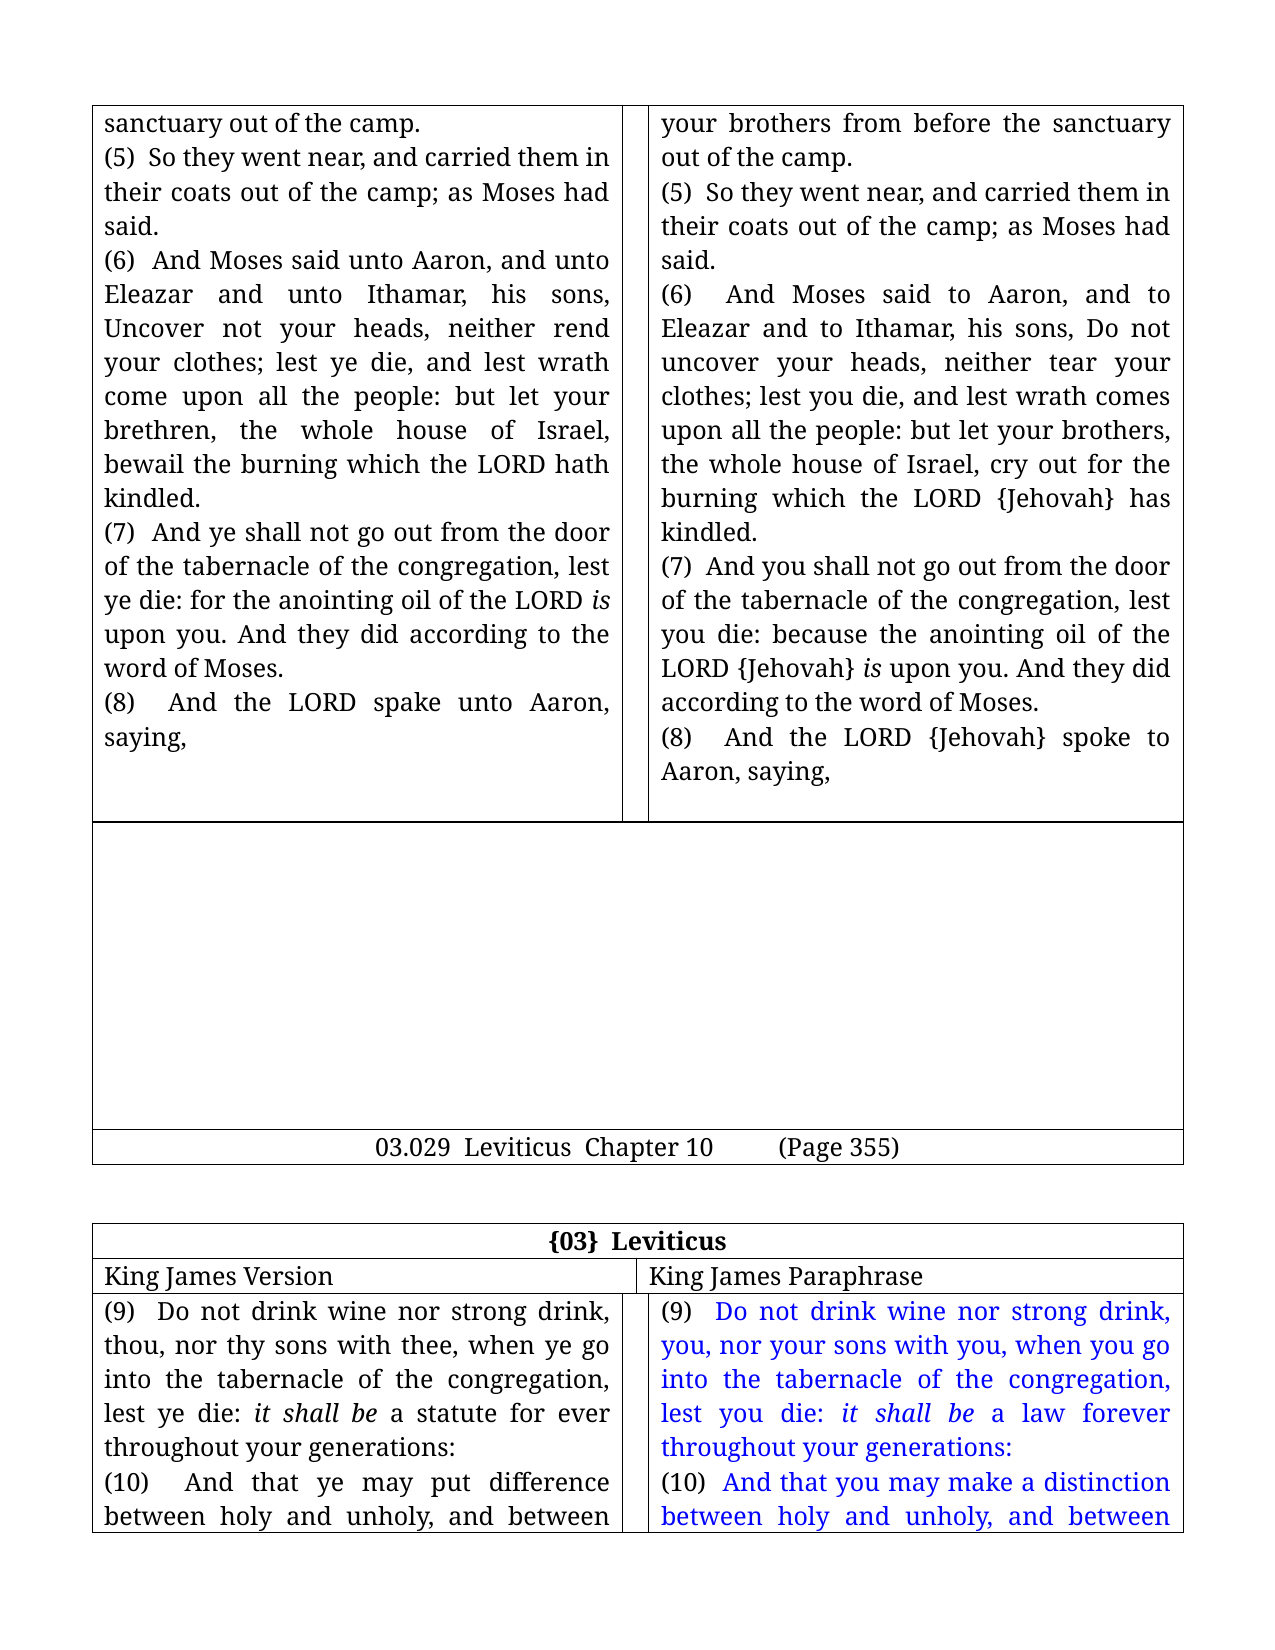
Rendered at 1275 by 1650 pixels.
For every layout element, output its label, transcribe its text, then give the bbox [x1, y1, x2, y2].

table_cell King James Paraphrase [637, 1259, 1183, 1293]
table_cell [623, 106, 648, 821]
table_cell (9) Do not drink wine nor strong drink, thou, nor thy sons with thee, when ye go into the tabernacle of the congregation, lest ye die: it shall be a statute for ever throughout your generations: (10) And that ye may put difference between holy and unholy, and between [93, 1294, 622, 1532]
table_cell sanctuary out of the camp. (5) So they went near, and carried them in their coats out of the camp; as Moses had said. (6) And Moses said unto Aaron, and unto Eleazar and unto Ithamar, his sons, Uncover not your heads, neither rend your clothes; lest ye die, and lest wrath come upon all the people: but let your brethren, the whole house of Israel, bewail the burning which the LORD hath kindled. (7) And ye shall not go out from the door of the tabernacle of the congregation, lest ye die: for the anointing oil of the LORD is upon you. And they did according to the word of Moses. (8) And the LORD spake unto Aaron, saying, [93, 106, 622, 821]
table_cell 03.029 Leviticus Chapter 10 (Page 355) [93, 1130, 1183, 1164]
table_cell King James Version [93, 1259, 636, 1293]
table_cell (9) Do not drink wine nor strong drink, you, nor your sons with you, when you go into the tabernacle of the congregation, lest you die: it shall be a law forever throughout your generations: (10) And that you may make a distinction between holy and unholy, and between [649, 1294, 1183, 1532]
table_cell your brothers from before the sanctuary out of the camp. (5) So they went near, and carried them in their coats out of the camp; as Moses had said. (6) And Moses said to Aaron, and to Eleazar and to Ithamar, his sons, Do not uncover your heads, neither tear your clothes; lest you die, and lest wrath comes upon all the people: but let your brothers, the whole house of Israel, cry out for the burning which the LORD {Jehovah} has kindled. (7) And you shall not go out from the door of the tabernacle of the congregation, lest you die: because the anointing oil of the LORD {Jehovah} is upon you. And they did according to the word of Moses. (8) And the LORD {Jehovah} spoke to Aaron, saying, [649, 106, 1183, 821]
table_cell [623, 1294, 648, 1532]
table_cell [93, 823, 1183, 1129]
table_header {03} Leviticus [93, 1224, 1183, 1258]
